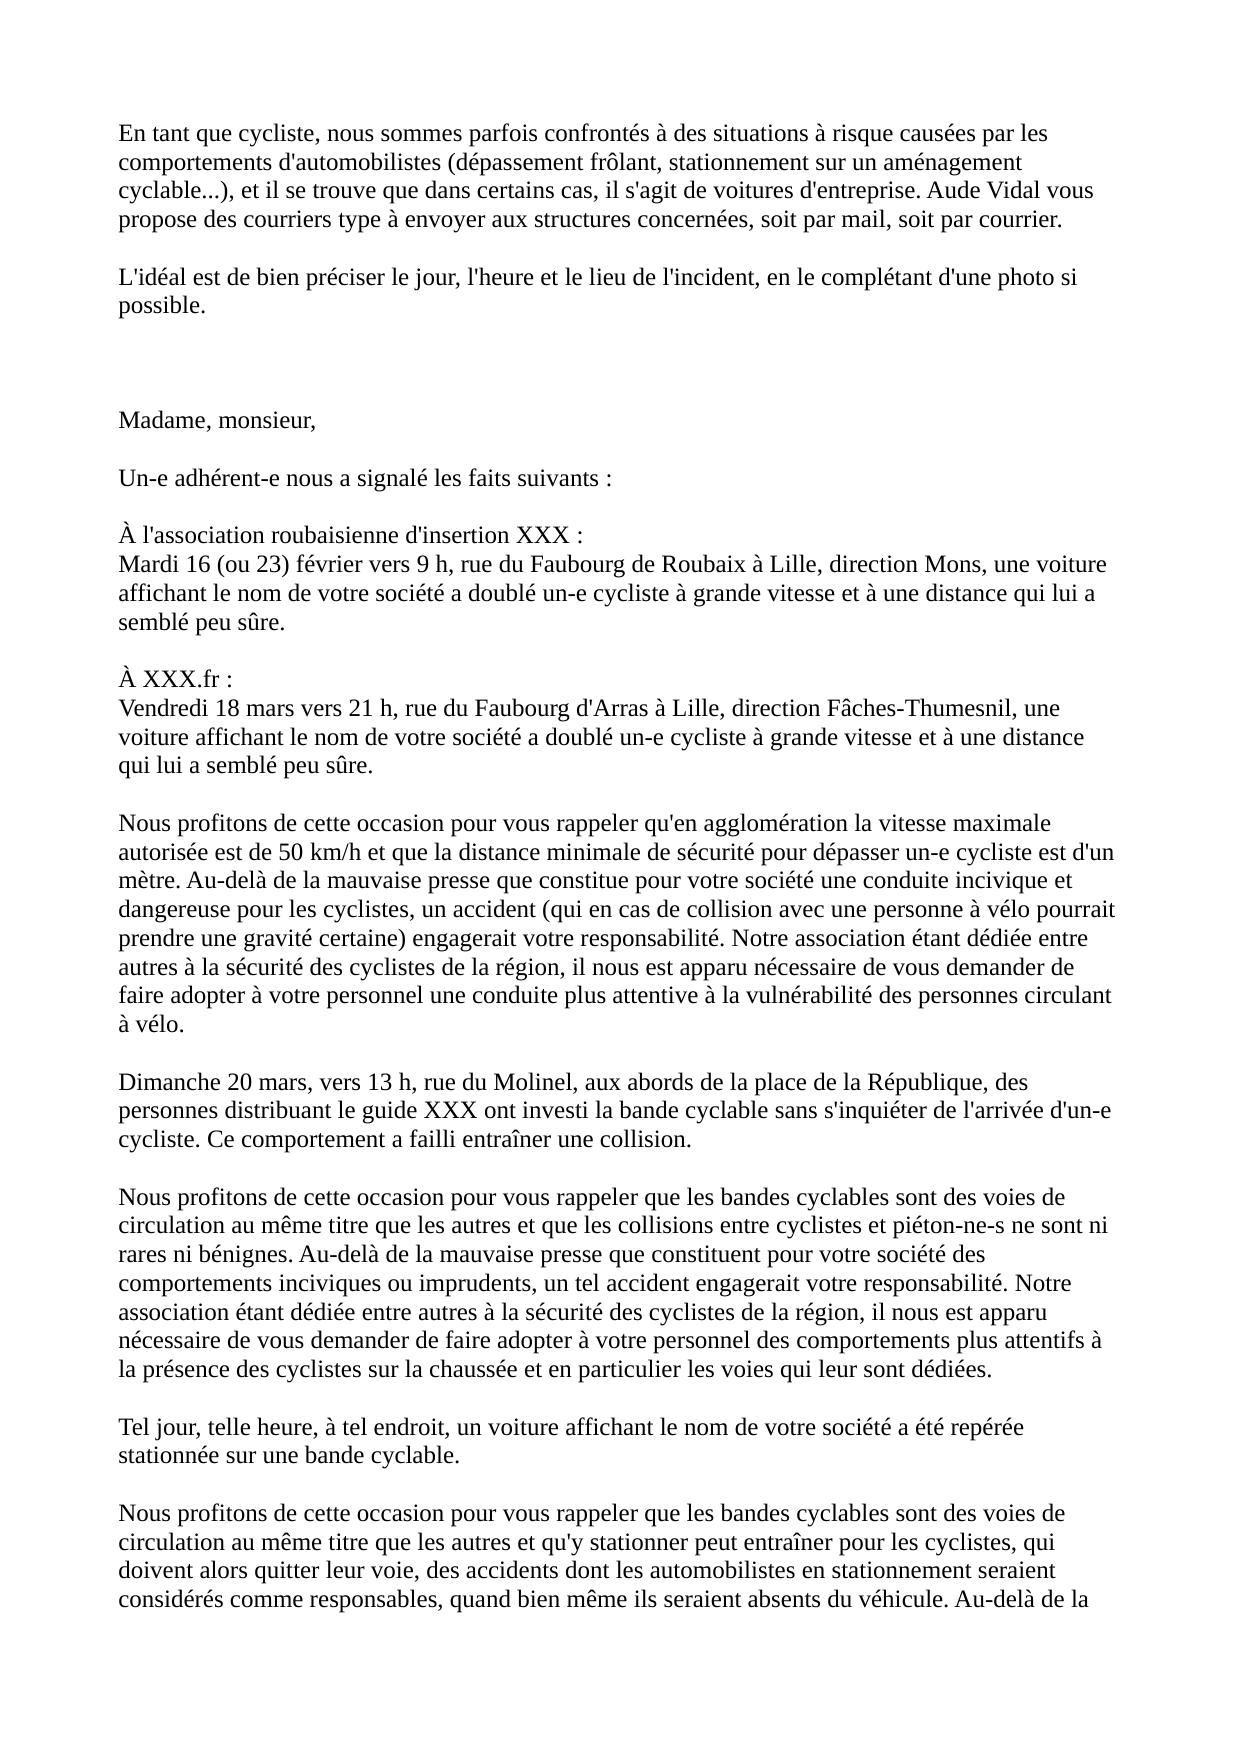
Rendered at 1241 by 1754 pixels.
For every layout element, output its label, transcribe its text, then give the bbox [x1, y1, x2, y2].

text Nous profitons de cette occasion pour vous rappeler que les bandes cyclables sont des voies de circulation au même titre que les autres et que les collisions entre cyclistes et piéton-ne-s ne sont ni rares ni bénignes. Au-delà de la mauvaise presse que constituent pour votre société des comportements inciviques ou imprudents, un tel accident engagerait votre responsabilité. Notre association étant dédiée entre autres à la sécurité des cyclistes de la région, il nous est apparu nécessaire de vous demander de faire adopter à votre personnel des comportements plus attentifs à la présence des cyclistes sur la chaussée et en particulier les voies qui leur sont dédiées. [118, 1182, 1122, 1383]
text Madame, monsieur, [118, 406, 1122, 434]
text À l'association roubaisienne d'insertion XXX : [118, 521, 1122, 549]
text Nous profitons de cette occasion pour vous rappeler que les bandes cyclables sont des voies de circulation au même titre que les autres et qu'y stationner peut entraîner pour les cyclistes, qui doivent alors quitter leur voie, des accidents dont les automobilistes en stationnement seraient considérés comme responsables, quand bien même ils seraient absents du véhicule. Au-delà de la [118, 1498, 1122, 1613]
text Tel jour, telle heure, à tel endroit, un voiture affichant le nom de votre société a été repérée stationnée sur une bande cyclable. [118, 1412, 1122, 1469]
text À XXX.fr : [118, 664, 1122, 693]
text Dimanche 20 mars, vers 13 h, rue du Molinel, aux abords de la place de la République, des personnes distribuant le guide XXX ont investi la bande cyclable sans s'inquiéter de l'arrivée d'un-e cycliste. Ce comportement a failli entraîner une collision. [118, 1067, 1122, 1153]
text Vendredi 18 mars vers 21 h, rue du Faubourg d'Arras à Lille, direction Fâches-Thumesnil, une voiture affichant le nom de votre société a doublé un-e cycliste à grande vitesse et à une distance qui lui a semblé peu sûre. [118, 693, 1122, 779]
text En tant que cycliste, nous sommes parfois confrontés à des situations à risque causées par les comportements d'automobilistes (dépassement frôlant, stationnement sur un aménagement cyclable...), et il se trouve que dans certains cas, il s'agit de voitures d'entreprise. Aude Vidal vous propose des courriers type à envoyer aux structures concernées, soit par mail, soit par courrier. [118, 118, 1122, 233]
text L'idéal est de bien préciser le jour, l'heure et le lieu de l'incident, en le complétant d'une photo si possible. [118, 262, 1122, 319]
text Mardi 16 (ou 23) février vers 9 h, rue du Faubourg de Roubaix à Lille, direction Mons, une voiture affichant le nom de votre société a doublé un-e cycliste à grande vitesse et à une distance qui lui a semblé peu sûre. [118, 549, 1122, 636]
text Un-e adhérent-e nous a signalé les faits suivants : [118, 463, 1122, 492]
text Nous profitons de cette occasion pour vous rappeler qu'en agglomération la vitesse maximale autorisée est de 50 km/h et que la distance minimale de sécurité pour dépasser un-e cycliste est d'un mètre. Au-delà de la mauvaise presse que constitue pour votre société une conduite incivique et dangereuse pour les cyclistes, un accident (qui en cas de collision avec une personne à vélo pourrait prendre une gravité certaine) engagerait votre responsabilité. Notre association étant dédiée entre autres à la sécurité des cyclistes de la région, il nous est apparu nécessaire de vous demander de faire adopter à votre personnel une conduite plus attentive à la vulnérabilité des personnes circulant à vélo. [118, 808, 1122, 1038]
